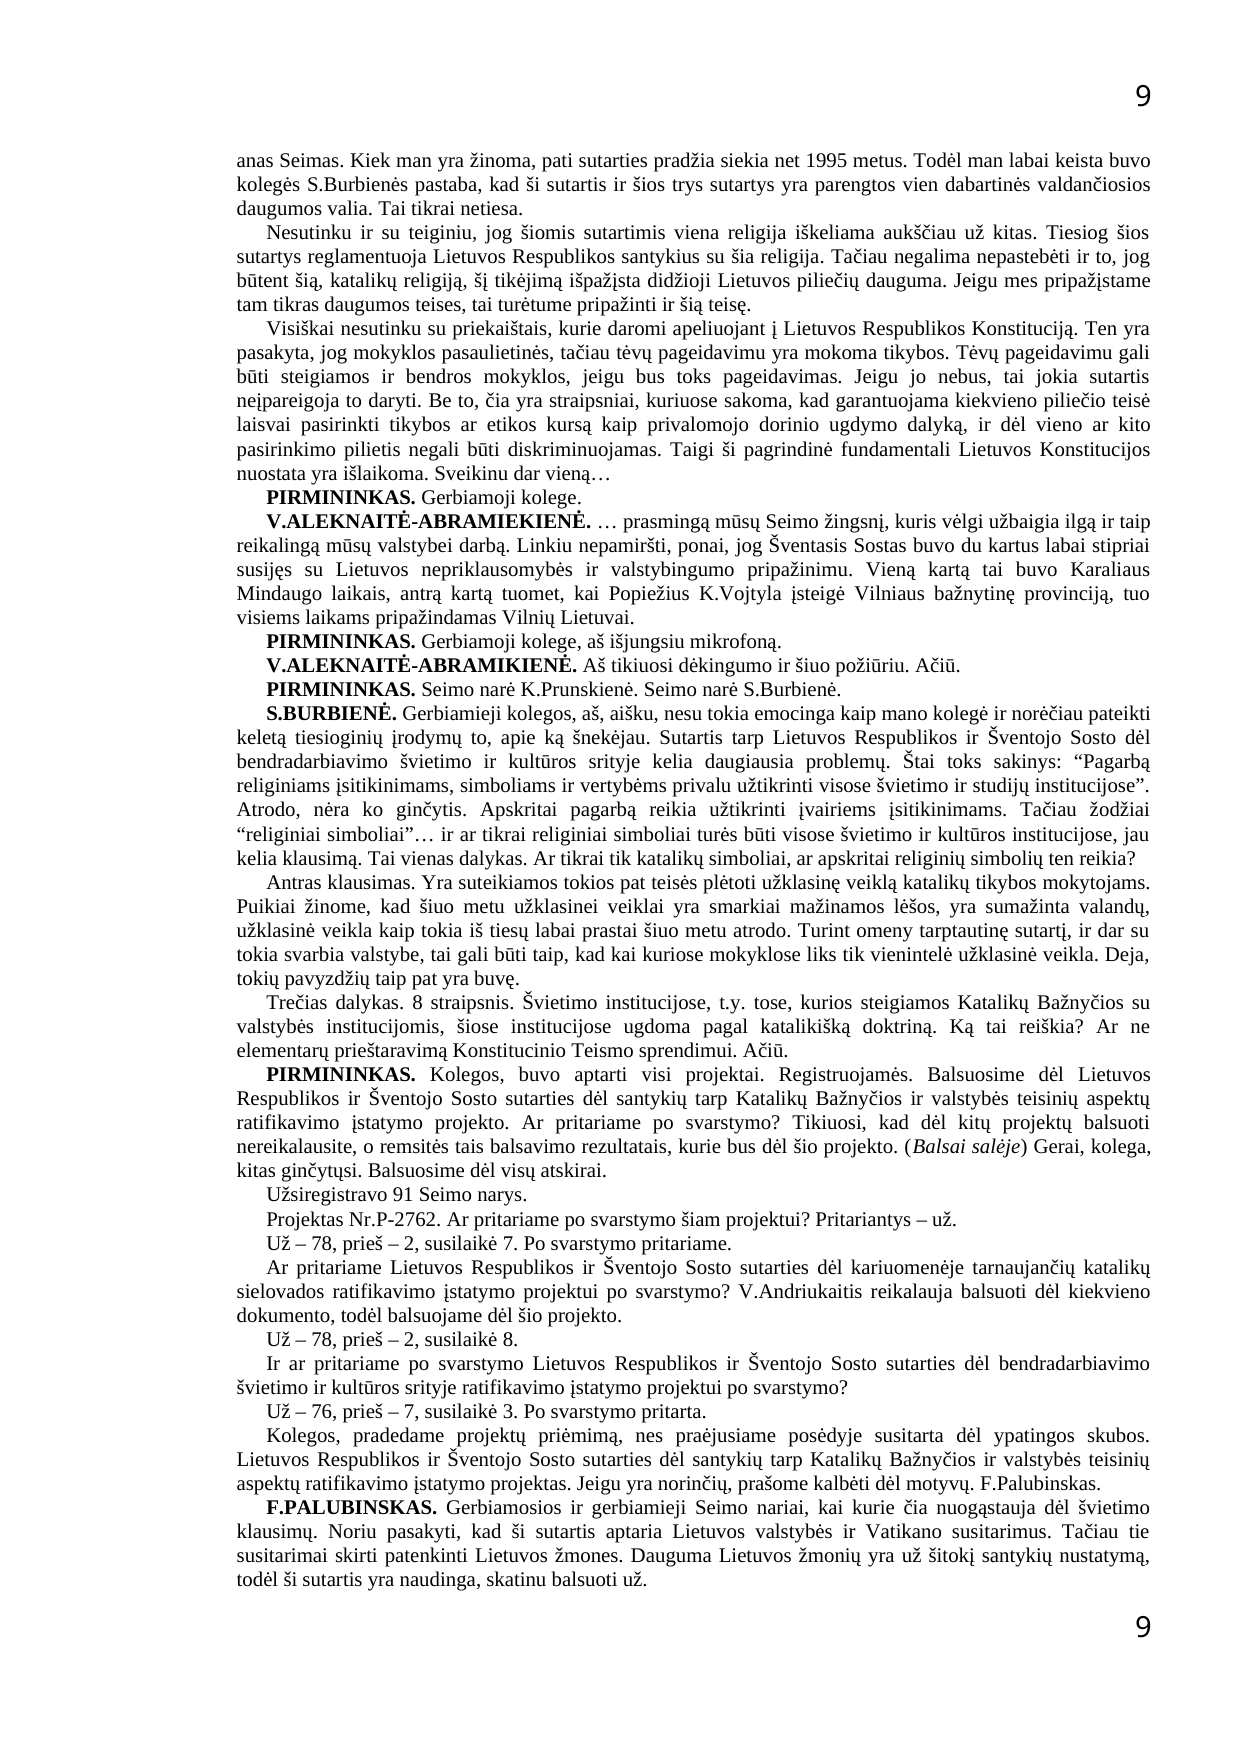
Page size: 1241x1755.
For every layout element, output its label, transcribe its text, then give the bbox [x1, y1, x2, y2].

text PIRMININKAS. Seimo narė K.Prunskienė. Seimo narė S.Burbienė. [236, 677, 1152, 701]
text PIRMININKAS. Gerbiamoji kolege. [236, 484, 1152, 509]
text Už – 76, prieš – 7, susilaikė 3. Po svarstymo pritarta. [236, 1399, 1152, 1423]
text PIRMININKAS. Gerbiamoji kolege, aš išjungsiu mikrofoną. [236, 629, 1152, 653]
text Ar pritariame Lietuvos Respublikos ir Šventojo Sosto sutarties dėl kariuomenėje tarnaujančių katalikų sielovados ratifikavimo įstatymo projektui po svarstymo? V.Andriukaitis reikalauja balsuoti dėl kiekvieno dokumento, todėl balsuojame dėl šio projekto. [236, 1254, 1152, 1327]
text Užsiregistravo 91 Seimo narys. [236, 1182, 1152, 1206]
text Visiškai nesutinku su priekaištais, kurie daromi apeliuojant į Lietuvos Respublikos Konstituciją. Ten yra pasakyta, jog mokyklos pasaulietinės, tačiau tėvų pageidavimu yra mokoma tikybos. Tėvų pageidavimu gali būti steigiamos ir bendros mokyklos, jeigu bus toks pageidavimas. Jeigu jo nebus, tai jokia sutartis neįpareigoja to daryti. Be to, čia yra straipsniai, kuriuose sakoma, kad garantuojama kiekvieno piliečio teisė laisvai pasirinkti tikybos ar etikos kursą kaip privalomojo dorinio ugdymo dalyką, ir dėl vieno ar kito pasirinkimo pilietis negali būti diskriminuojamas. Taigi ši pagrindinė fundamentali Lietuvos Konstitucijos nuostata yra išlaikoma. Sveikinu dar vieną… [236, 316, 1152, 484]
text Projektas Nr.P-2762. Ar pritariame po svarstymo šiam projektui? Pritariantys – už. [236, 1206, 1152, 1231]
text V.ALEKNAITĖ-ABRAMIKIENĖ. Aš tikiuosi dėkingumo ir šiuo požiūriu. Ačiū. [236, 653, 1152, 677]
text F.PALUBINSKAS. Gerbiamosios ir gerbiamieji Seimo nariai, kai kurie čia nuogąstauja dėl švietimo klausimų. Noriu pasakyti, kad ši sutartis aptaria Lietuvos valstybės ir Vatikano susitarimus. Tačiau tie susitarimai skirti patenkinti Lietuvos žmones. Dauguma Lietuvos žmonių yra už šitokį santykių nustatymą, todėl ši sutartis yra naudinga, skatinu balsuoti už. [236, 1495, 1152, 1591]
text Už – 78, prieš – 2, susilaikė 8. [236, 1327, 1152, 1351]
text Kolegos, pradedame projektų priėmimą, nes praėjusiame posėdyje susitarta dėl ypatingos skubos. Lietuvos Respublikos ir Šventojo Sosto sutarties dėl santykių tarp Katalikų Bažnyčios ir valstybės teisinių aspektų ratifikavimo įstatymo projektas. Jeigu yra norinčių, prašome kalbėti dėl motyvų. F.Palubinskas. [236, 1423, 1152, 1495]
text Už – 78, prieš – 2, susilaikė 7. Po svarstymo pritariame. [236, 1231, 1152, 1254]
text Ir ar pritariame po svarstymo Lietuvos Respublikos ir Šventojo Sosto sutarties dėl bendradarbiavimo švietimo ir kultūros srityje ratifikavimo įstatymo projektui po svarstymo? [236, 1351, 1152, 1399]
text V.ALEKNAITĖ-ABRAMIEKIENĖ. … prasmingą mūsų Seimo žingsnį, kuris vėlgi užbaigia ilgą ir taip reikalingą mūsų valstybei darbą. Linkiu nepamiršti, ponai, jog Šventasis Sostas buvo du kartus labai stipriai susijęs su Lietuvos nepriklausomybės ir valstybingumo pripažinimu. Vieną kartą tai buvo Karaliaus Mindaugo laikais, antrą kartą tuomet, kai Popiežius K.Vojtyla įsteigė Vilniaus bažnytinę provinciją, tuo visiems laikams pripažindamas Vilnių Lietuvai. [236, 509, 1152, 629]
text Trečias dalykas. 8 straipsnis. Švietimo institucijose, t.y. tose, kurios steigiamos Katalikų Bažnyčios su valstybės institucijomis, šiose institucijose ugdoma pagal katalikišką doktriną. Ką tai reiškia? Ar ne elementarų prieštaravimą Konstitucinio Teismo sprendimui. Ačiū. [236, 990, 1152, 1062]
text Nesutinku ir su teiginiu, jog šiomis sutartimis viena religija iškeliama aukščiau už kitas. Tiesiog šios sutartys reglamentuoja Lietuvos Respublikos santykius su šia religija. Tačiau negalima nepastebėti ir to, jog būtent šią, katalikų religiją, šį tikėjimą išpažįsta didžioji Lietuvos piliečių dauguma. Jeigu mes pripažįstame tam tikras daugumos teises, tai turėtume pripažinti ir šią teisę. [236, 220, 1152, 316]
text S.BURBIENĖ. Gerbiamieji kolegos, aš, aišku, nesu tokia emocinga kaip mano kolegė ir norėčiau pateikti keletą tiesioginių įrodymų to, apie ką šnekėjau. Sutartis tarp Lietuvos Respublikos ir Šventojo Sosto dėl bendradarbiavimo švietimo ir kultūros srityje kelia daugiausia problemų. Štai toks sakinys: “Pagarbą religiniams įsitikinimams, simboliams ir vertybėms privalu užtikrinti visose švietimo ir studijų institucijose”. Atrodo, nėra ko ginčytis. Apskritai pagarbą reikia užtikrinti įvairiems įsitikinimams. Tačiau žodžiai “religiniai simboliai”… ir ar tikrai religiniai simboliai turės būti visose švietimo ir kultūros institucijose, jau kelia klausimą. Tai vienas dalykas. Ar tikrai tik katalikų simboliai, ar apskritai religinių simbolių ten reikia? [236, 701, 1152, 869]
text anas Seimas. Kiek man yra žinoma, pati sutarties pradžia siekia net 1995 metus. Todėl man labai keista buvo kolegės S.Burbienės pastaba, kad ši sutartis ir šios trys sutartys yra parengtos vien dabartinės valdančiosios daugumos valia. Tai tikrai netiesa. [236, 148, 1152, 220]
text PIRMININKAS. Kolegos, buvo aptarti visi projektai. Registruojamės. Balsuosime dėl Lietuvos Respublikos ir Šventojo Sosto sutarties dėl santykių tarp Katalikų Bažnyčios ir valstybės teisinių aspektų ratifikavimo įstatymo projekto. Ar pritariame po svarstymo? Tikiuosi, kad dėl kitų projektų balsuoti nereikalausite, o remsitės tais balsavimo rezultatais, kurie bus dėl šio projekto. (Balsai salėje) Gerai, kolega, kitas ginčytųsi. Balsuosime dėl visų atskirai. [236, 1062, 1152, 1182]
text Antras klausimas. Yra suteikiamos tokios pat teisės plėtoti užklasinę veiklą katalikų tikybos mokytojams. Puikiai žinome, kad šiuo metu užklasinei veiklai yra smarkiai mažinamos lėšos, yra sumažinta valandų, užklasinė veikla kaip tokia iš tiesų labai prastai šiuo metu atrodo. Turint omeny tarptautinę sutartį, ir dar su tokia svarbia valstybe, tai gali būti taip, kad kai kuriose mokyklose liks tik vienintelė užklasinė veikla. Deja, tokių pavyzdžių taip pat yra buvę. [236, 869, 1152, 990]
